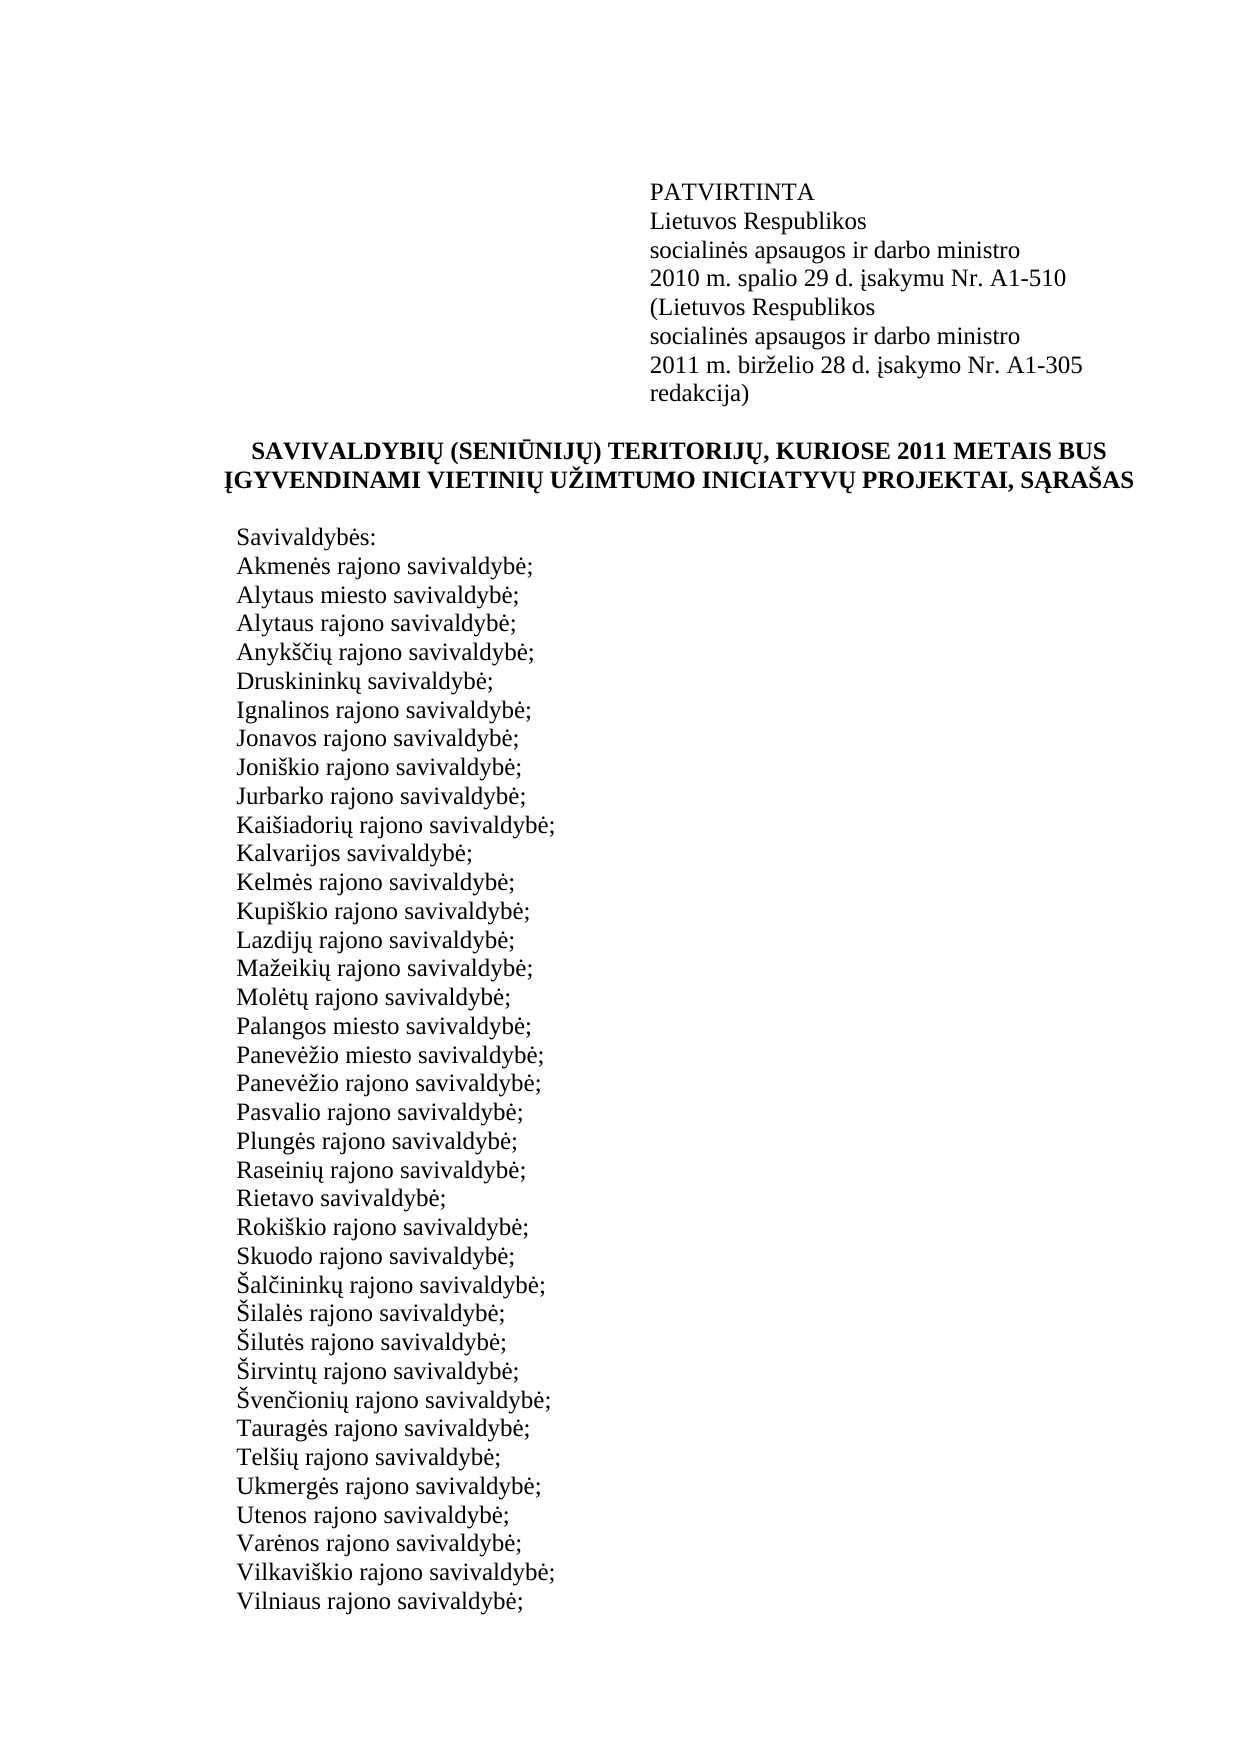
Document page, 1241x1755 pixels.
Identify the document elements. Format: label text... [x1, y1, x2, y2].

text Utenos rajono savivaldybė; [177, 1500, 1181, 1528]
text Varėnos rajono savivaldybė; [177, 1528, 1181, 1557]
text Jurbarko rajono savivaldybė; [177, 781, 1181, 810]
text Vilkaviškio rajono savivaldybė; [177, 1557, 1181, 1586]
text Panevėžio miesto savivaldybė; [177, 1040, 1181, 1068]
text Kaišiadorių rajono savivaldybė; [177, 810, 1181, 838]
text (Lietuvos Respublikos [649, 292, 1181, 321]
text Šalčininkų rajono savivaldybė; [177, 1270, 1181, 1298]
text Šilalės rajono savivaldybė; [177, 1298, 1181, 1327]
text Lietuvos Respublikos [649, 206, 1181, 235]
text Akmenės rajono savivaldybė; [177, 551, 1181, 580]
text socialinės apsaugos ir darbo ministro [649, 235, 1181, 263]
text Ukmergės rajono savivaldybė; [177, 1471, 1181, 1500]
text Pasvalio rajono savivaldybė; [177, 1097, 1181, 1126]
text Druskininkų savivaldybė; [177, 666, 1181, 695]
text Alytaus rajono savivaldybė; [177, 608, 1181, 637]
text Kelmės rajono savivaldybė; [177, 867, 1181, 896]
text Švenčionių rajono savivaldybė; [177, 1385, 1181, 1413]
text Ignalinos rajono savivaldybė; [177, 695, 1181, 723]
text Panevėžio rajono savivaldybė; [177, 1068, 1181, 1097]
text SAVIVALDYBIŲ (seniūnijų) teritorijų, kuriose 2011 metais bus įgyvendinami vietinių užimtumo iniciatyvų projektai, sąrašAS [177, 436, 1181, 493]
text Rietavo savivaldybė; [177, 1183, 1181, 1212]
text Kupiškio rajono savivaldybė; [177, 896, 1181, 925]
text socialinės apsaugos ir darbo ministro [649, 321, 1181, 350]
text Jonavos rajono savivaldybė; [177, 723, 1181, 752]
text Vilniaus rajono savivaldybė; [177, 1586, 1181, 1615]
text Rokiškio rajono savivaldybė; [177, 1212, 1181, 1241]
text Molėtų rajono savivaldybė; [177, 982, 1181, 1011]
text PATVIRTINTA [649, 177, 1181, 206]
text Kalvarijos savivaldybė; [177, 838, 1181, 867]
text Lazdijų rajono savivaldybė; [177, 925, 1181, 953]
text Anykščių rajono savivaldybė; [177, 637, 1181, 666]
text Raseinių rajono savivaldybė; [177, 1155, 1181, 1183]
text Šilutės rajono savivaldybė; [177, 1327, 1181, 1356]
text Telšių rajono savivaldybė; [177, 1442, 1181, 1471]
text Širvintų rajono savivaldybė; [177, 1356, 1181, 1385]
text Tauragės rajono savivaldybė; [177, 1413, 1181, 1442]
text Palangos miesto savivaldybė; [177, 1011, 1181, 1040]
text 2011 m. birželio 28 d. įsakymo Nr. A1-305 redakcija) [649, 350, 1181, 407]
text Skuodo rajono savivaldybė; [177, 1241, 1181, 1270]
text 2010 m. spalio 29 d. įsakymu Nr. A1-510 [649, 263, 1181, 292]
text Alytaus miesto savivaldybė; [177, 580, 1181, 608]
text Mažeikių rajono savivaldybė; [177, 953, 1181, 982]
text Savivaldybės: [177, 522, 1181, 551]
text Plungės rajono savivaldybė; [177, 1126, 1181, 1155]
text Joniškio rajono savivaldybė; [177, 752, 1181, 781]
